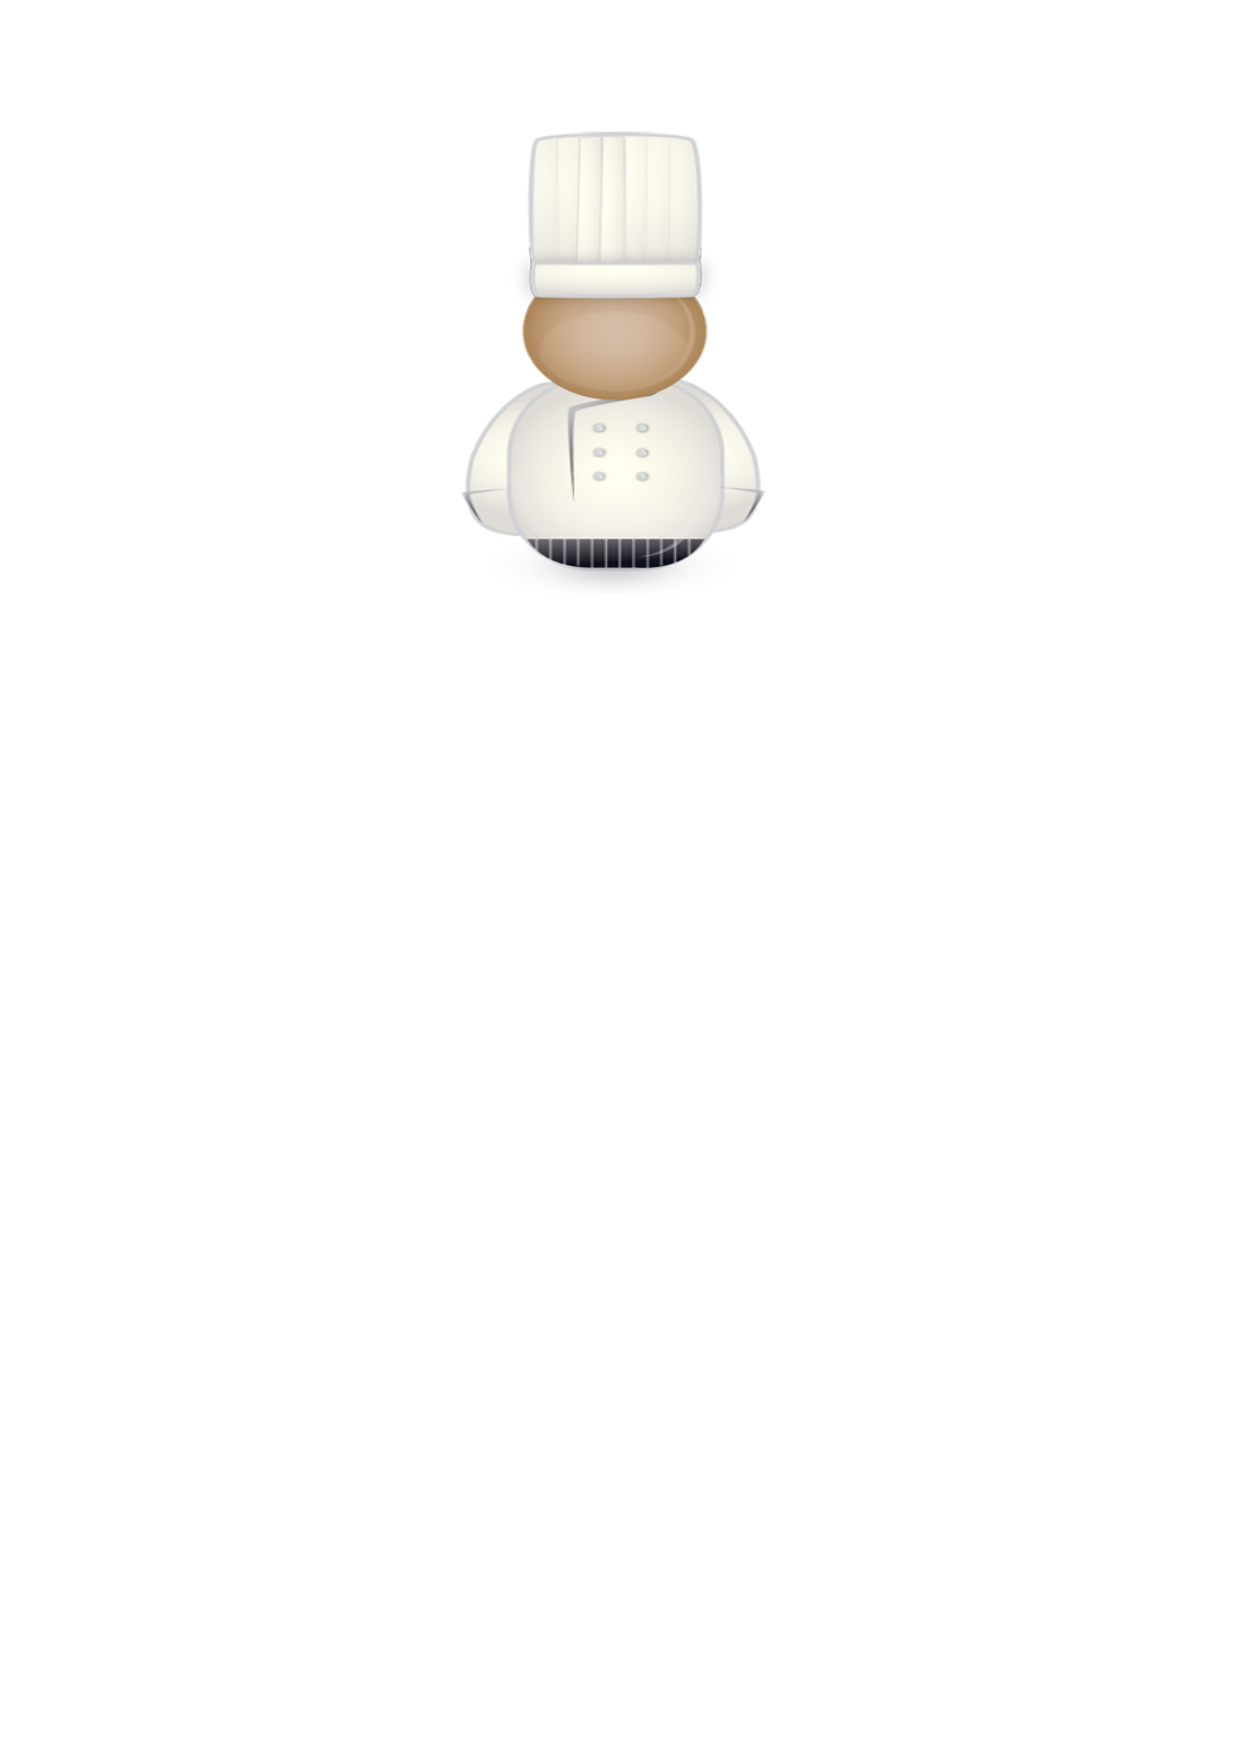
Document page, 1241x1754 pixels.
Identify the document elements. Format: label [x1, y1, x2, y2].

picture [435, 118, 805, 594]
